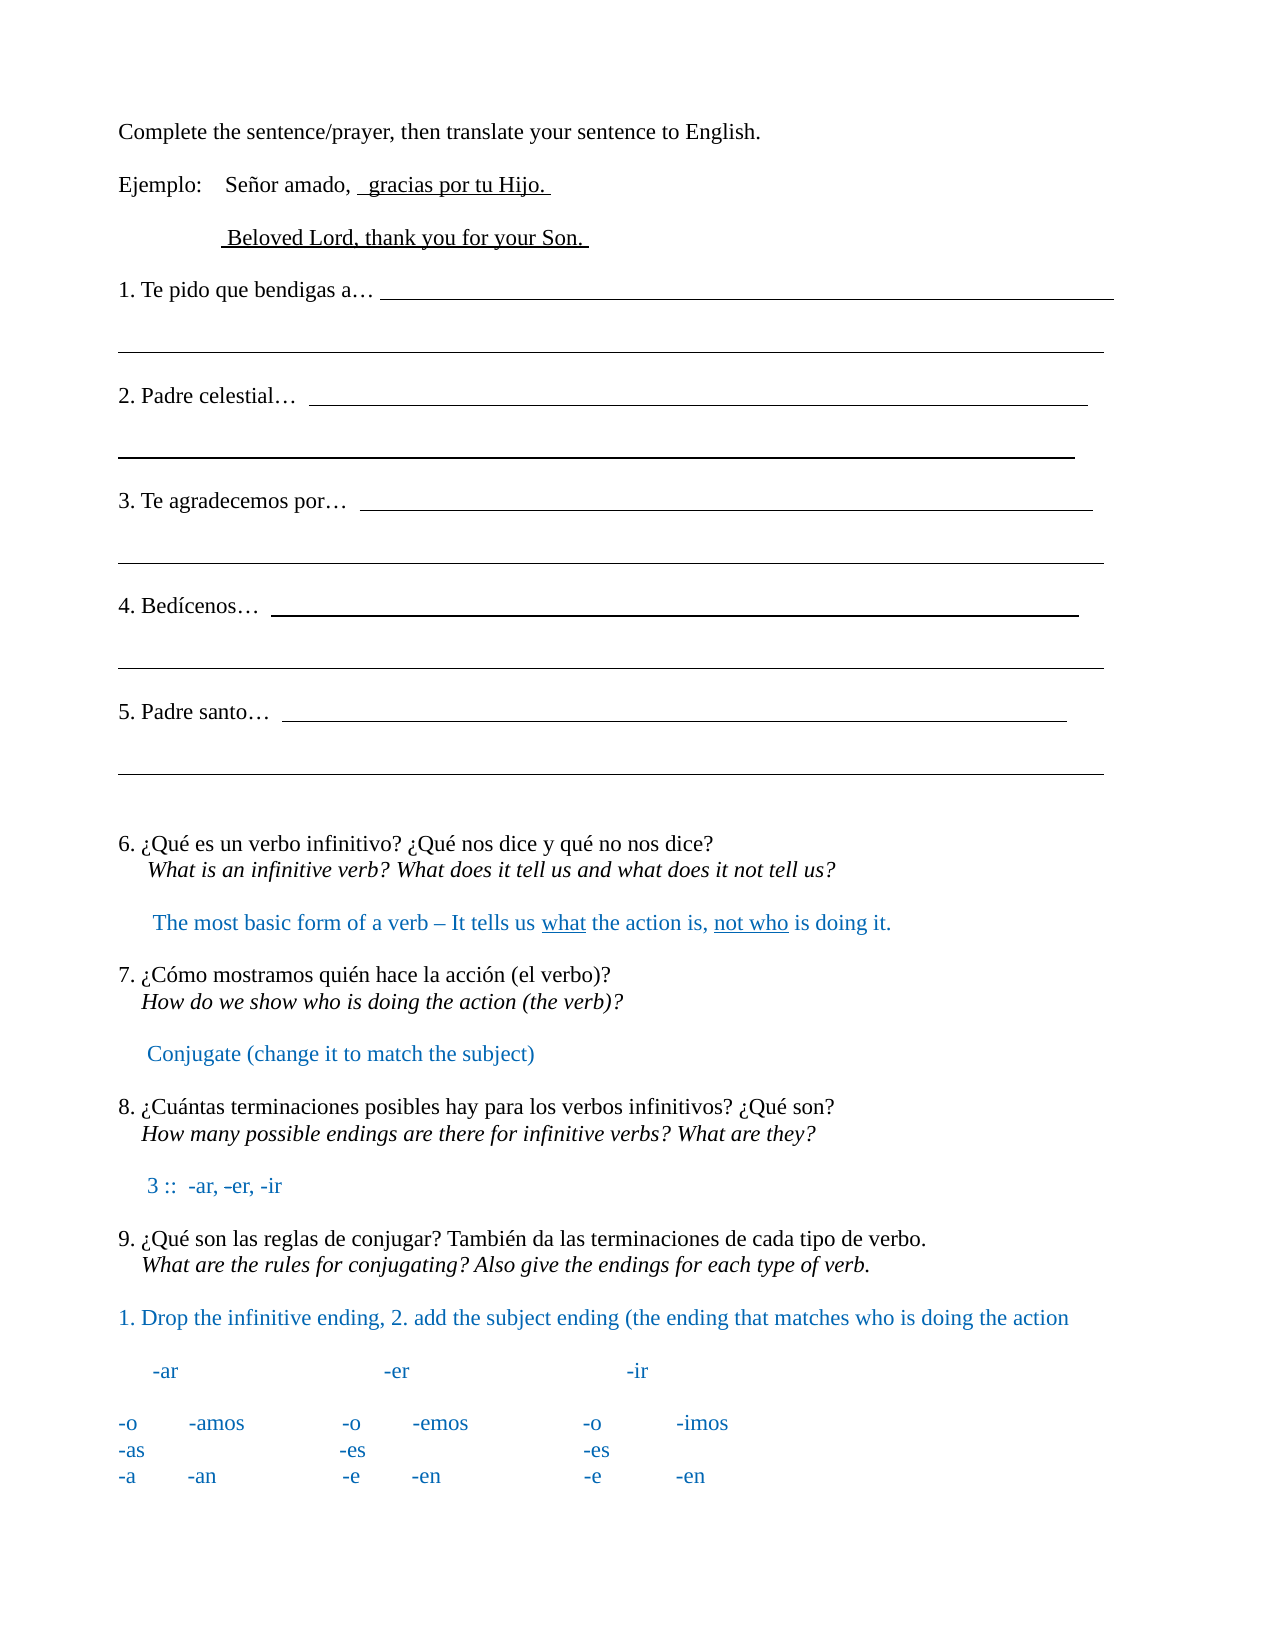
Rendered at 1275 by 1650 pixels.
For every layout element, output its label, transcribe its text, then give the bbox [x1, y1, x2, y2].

text -as -es -es [118, 1436, 1157, 1462]
text Beloved Lord, thank you for your Son. [118, 223, 1157, 250]
text 5. Padre santo… [118, 698, 1157, 724]
text 3. Te agradecemos por… [118, 487, 1157, 513]
text 4. Bedícenos… [118, 592, 1157, 619]
text The most basic form of a verb – It tells us what the action is, not who is doing it. [118, 909, 1157, 935]
text 2. Padre celestial… [118, 382, 1157, 408]
text Ejemplo: Señor amado, gracias por tu Hijo. [118, 171, 1157, 197]
text 3 :: -ar, -er, -ir [118, 1172, 1157, 1199]
text -a -an -e -en -e -en [118, 1462, 1157, 1488]
text 7. ¿Cómo mostramos quién hace la acción (el verbo)? [118, 961, 1157, 988]
text How do we show who is doing the action (the verb)? [118, 988, 1157, 1014]
text 9. ¿Qué son las reglas de conjugar? También da las terminaciones de cada tipo de verbo. [118, 1225, 1157, 1251]
text 1. Te pido que bendigas a… [118, 276, 1157, 303]
text What is an infinitive verb? What does it tell us and what does it not tell us? [118, 856, 1157, 882]
text How many possible endings are there for infinitive verbs? What are they? [118, 1119, 1157, 1146]
text -ar -er -ir [118, 1357, 1157, 1383]
text 1. Drop the infinitive ending, 2. add the subject ending (the ending that matches who is doing the action [118, 1304, 1157, 1330]
text -o -amos -o -emos -o -imos [118, 1409, 1157, 1436]
text Complete the sentence/prayer, then translate your sentence to English. [118, 118, 1157, 144]
text What are the rules for conjugating? Also give the endings for each type of verb. [118, 1251, 1157, 1278]
text 8. ¿Cuántas terminaciones posibles hay para los verbos infinitivos? ¿Qué son? [118, 1093, 1157, 1119]
text 6. ¿Qué es un verbo infinitivo? ¿Qué nos dice y qué no nos dice? [118, 830, 1157, 856]
text Conjugate (change it to match the subject) [118, 1041, 1157, 1067]
